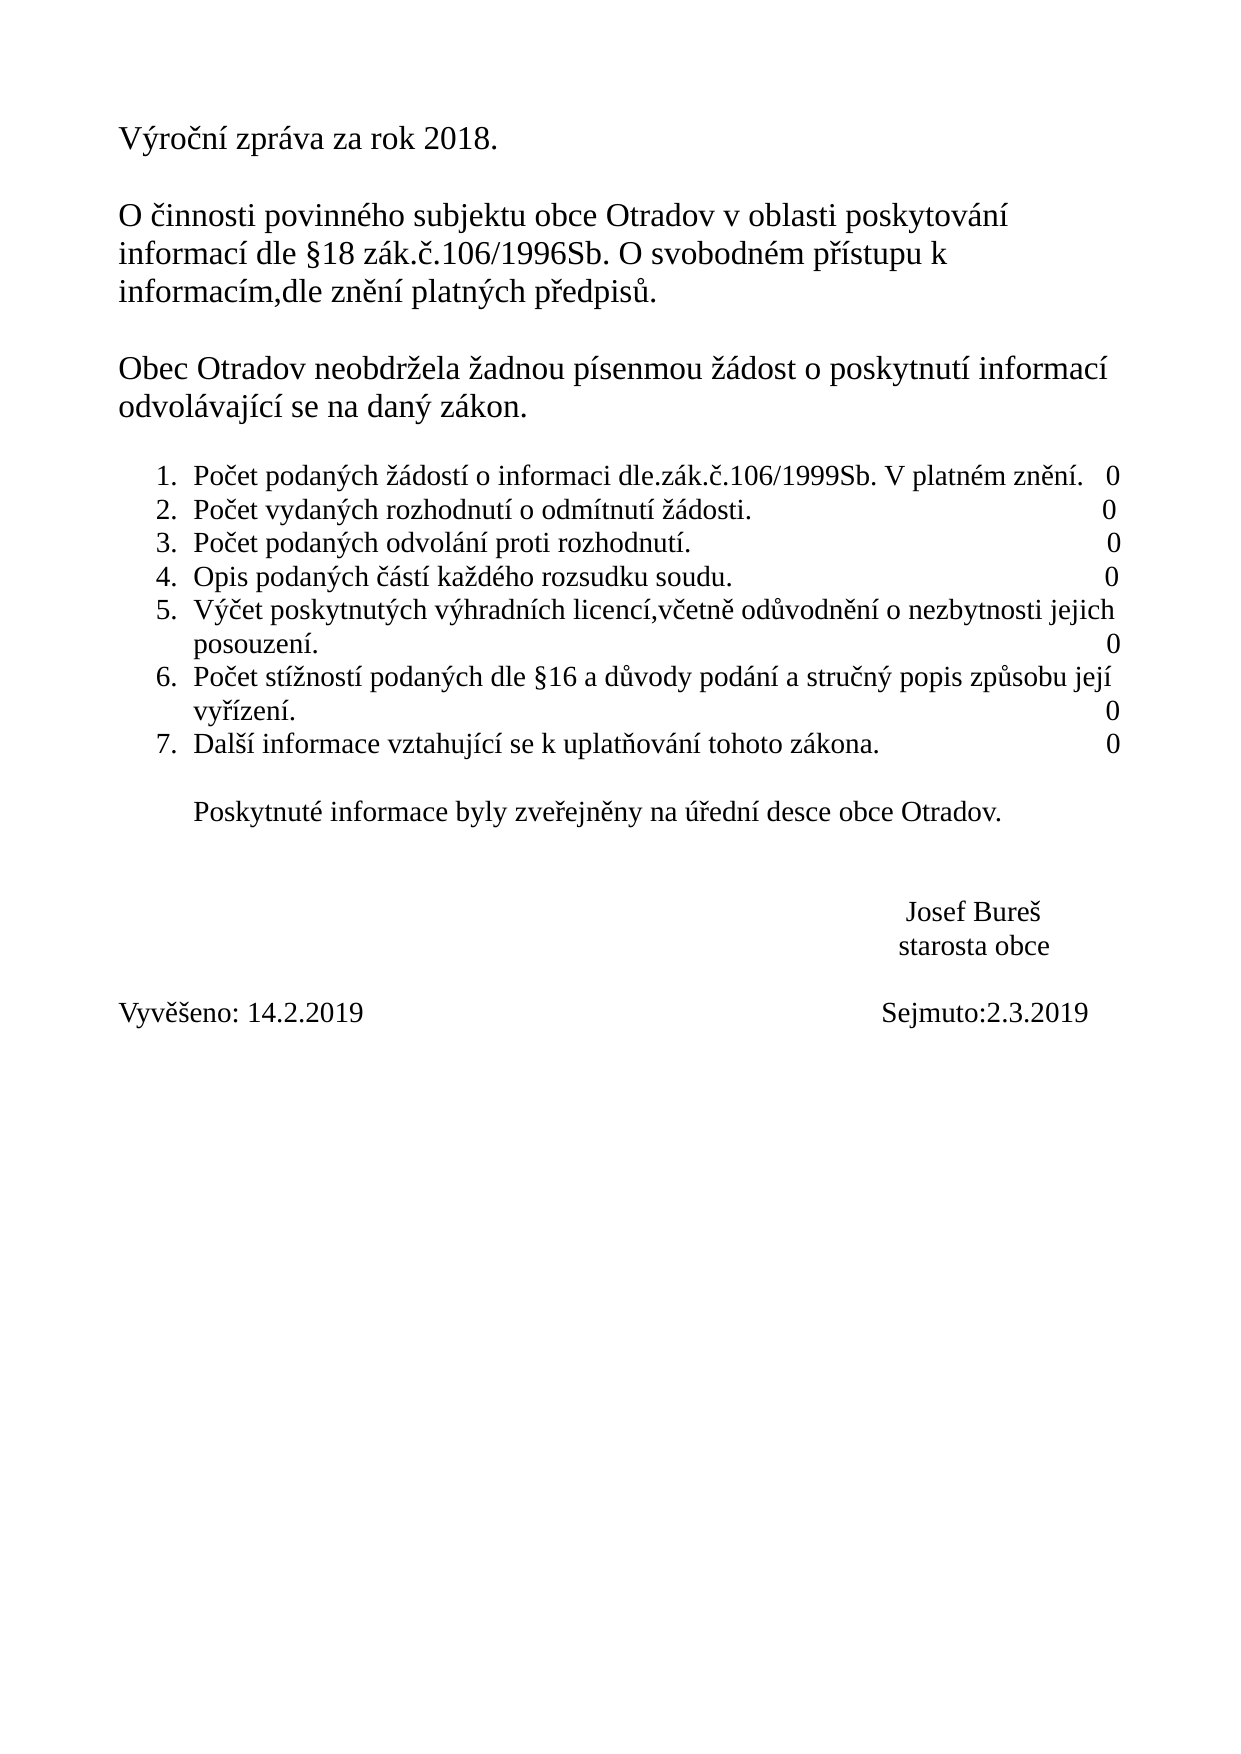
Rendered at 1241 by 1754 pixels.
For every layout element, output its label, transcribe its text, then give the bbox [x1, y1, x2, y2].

text Obec Otradov neobdržela žadnou písenmou žádost o poskytnutí informací [118, 348, 1122, 386]
text odvolávající se na daný zákon. [118, 386, 1122, 425]
text starosta obce [118, 928, 1122, 961]
text Josef Bureš [118, 894, 1122, 928]
list Výčet poskytnutých výhradních licencí,včetně odůvodnění o nezbytnosti jejich posouzení. 0 [156, 592, 1122, 659]
text Výroční zpráva za rok 2018. [118, 118, 1122, 156]
list Poskytnuté informace byly zveřejněny na úřední desce obce Otradov. [156, 794, 1122, 827]
list Počet podaných odvolání proti rozhodnutí. 0 [156, 525, 1122, 559]
list Počet vydaných rozhodnutí o odmítnutí žádosti. 0 [156, 492, 1122, 525]
list Opis podaných částí každého rozsudku soudu. 0 [156, 559, 1122, 592]
text Vyvěšeno: 14.2.2019 Sejmuto:2.3.2019 [118, 995, 1122, 1028]
list Další informace vztahující se k uplatňování tohoto zákona. 0 [156, 727, 1122, 760]
list Počet stížností podaných dle §16 a důvody podání a stručný popis způsobu její vyřízení. 0 [156, 659, 1122, 727]
text O činnosti povinného subjektu obce Otradov v oblasti poskytování informací dle §18 zák.č.106/1996Sb. O svobodném přístupu k informacím,dle znění platných předpisů. [118, 195, 1122, 310]
list Počet podaných žádostí o informaci dle.zák.č.106/1999Sb. V platném znění. 0 [156, 458, 1122, 492]
